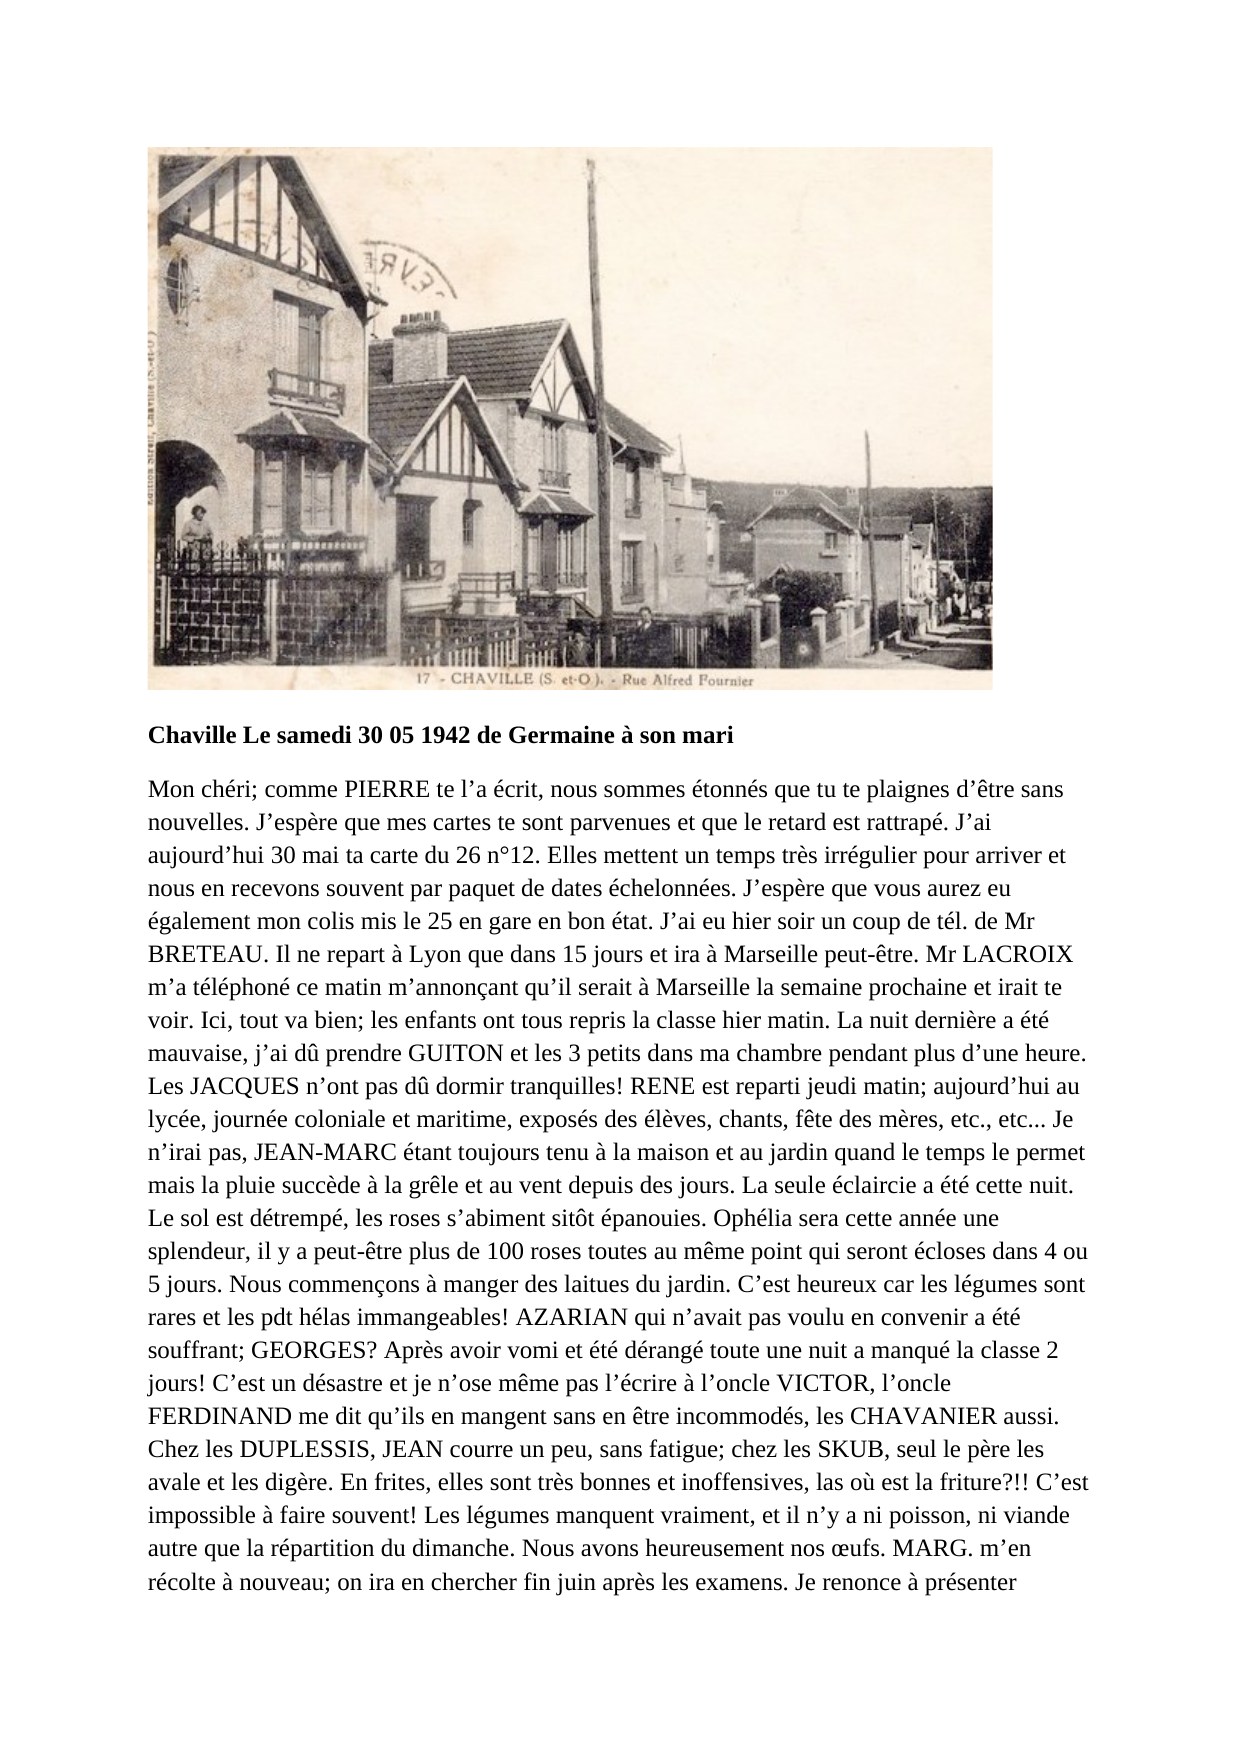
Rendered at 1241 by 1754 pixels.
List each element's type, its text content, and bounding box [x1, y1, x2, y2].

picture [147, 147, 993, 690]
text Chaville Le samedi 30 05 1942 de Germaine à son mari [148, 720, 1093, 749]
text Mon chéri; comme PIERRE te l’a écrit, nous sommes étonnés que tu te plaignes d’être sans nouvelles. J’espère que mes cartes te sont parvenues et que le retard est rattrapé. J’ai aujourd’hui 30 mai ta carte du 26 n°12. Elles mettent un temps très irrégulier pour arriver et nous en recevons souvent par paquet de dates échelonnées. J’espère que vous aurez eu également mon colis mis le 25 en gare en bon état. J’ai eu hier soir un coup de tél. de Mr BRETEAU. Il ne repart à Lyon que dans 15 jours et ira à Marseille peut-être. Mr LACROIX m’a téléphoné ce matin m’annonçant qu’il serait à Marseille la semaine prochaine et irait te voir. Ici, tout va bien; les enfants ont tous repris la classe hier matin. La nuit dernière a été mauvaise, j’ai dû prendre GUITON et les 3 petits dans ma chambre pendant plus d’une heure. Les JACQUES n’ont pas dû dormir tranquilles! RENE est reparti jeudi matin; aujourd’hui au lycée, journée coloniale et maritime, exposés des élèves, chants, fête des mères, etc., etc... Je n’irai pas, JEAN-MARC étant toujours tenu à la maison et au jardin quand le temps le permet mais la pluie succède à la grêle et au vent depuis des jours. La seule éclaircie a été cette nuit. Le sol est détrempé, les roses s’abiment sitôt épanouies. Ophélia sera cette année une splendeur, il y a peut-être plus de 100 roses toutes au même point qui seront écloses dans 4 ou 5 jours. Nous commençons à manger des laitues du jardin. C’est heureux car les légumes sont rares et les pdt hélas immangeables! AZARIAN qui n’avait pas voulu en convenir a été souffrant; GEORGES? Après avoir vomi et été dérangé toute une nuit a manqué la classe 2 jours! C’est un désastre et je n’ose même pas l’écrire à l’oncle VICTOR, l’oncle FERDINAND me dit qu’ils en mangent sans en être incommodés, les CHAVANIER aussi. Chez les DUPLESSIS, JEAN courre un peu, sans fatigue; chez les SKUB, seul le père les avale et les digère. En frites, elles sont très bonnes et inoffensives, las où est la friture?!! C’est impossible à faire souvent! Les légumes manquent vraiment, et il n’y a ni poisson, ni viande autre que la répartition du dimanche. Nous avons heureusement nos œufs. MARG. m’en récolte à nouveau; on ira en chercher fin juin après les examens. Je renonce à présenter [148, 774, 1093, 1595]
